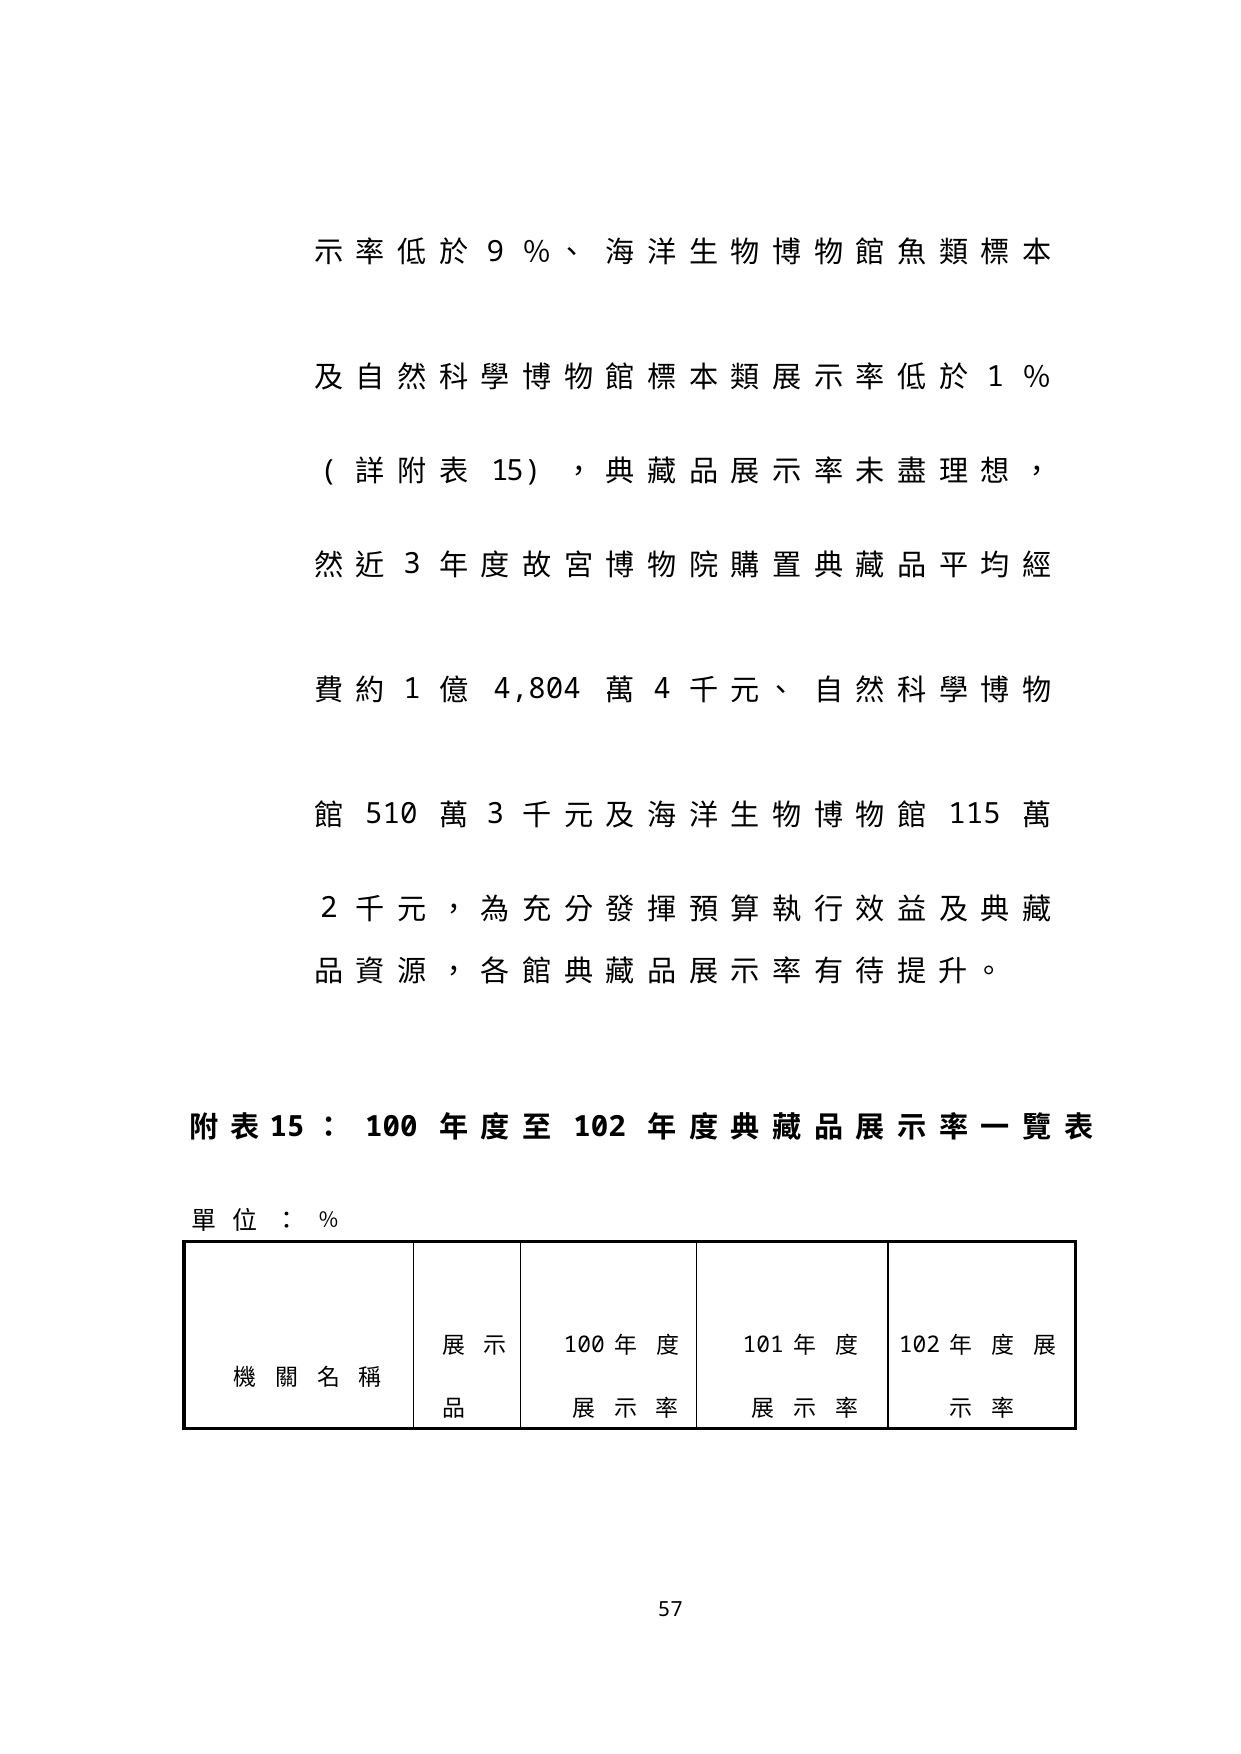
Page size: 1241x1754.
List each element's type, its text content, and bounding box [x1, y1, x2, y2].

text 附表15：100年度至102年度典藏品展示率一覽表 單位：％ [183, 1052, 1103, 1240]
table_header 展示品 [414, 1243, 520, 1427]
table_header 101年度展示率 [697, 1243, 887, 1427]
text 示率低於9％、海洋生物博物館魚類標本及自然科學博物館標本類展示率低於1％(詳附表15)，典藏品展示率未盡理想，然近3年度故宮博物院購置典藏品平均經費約1億4,804萬4千元、自然科學博物館510萬3千元及海洋生物博物館115萬2千元，為充分發揮預算執行效益及典藏品資源，各館典藏品展示率有待提升。 [271, 177, 1058, 990]
table_header 102年度展示率 [889, 1243, 1074, 1427]
table_header 100年度展示率 [521, 1243, 696, 1427]
table_header 機關名稱 [186, 1243, 413, 1427]
